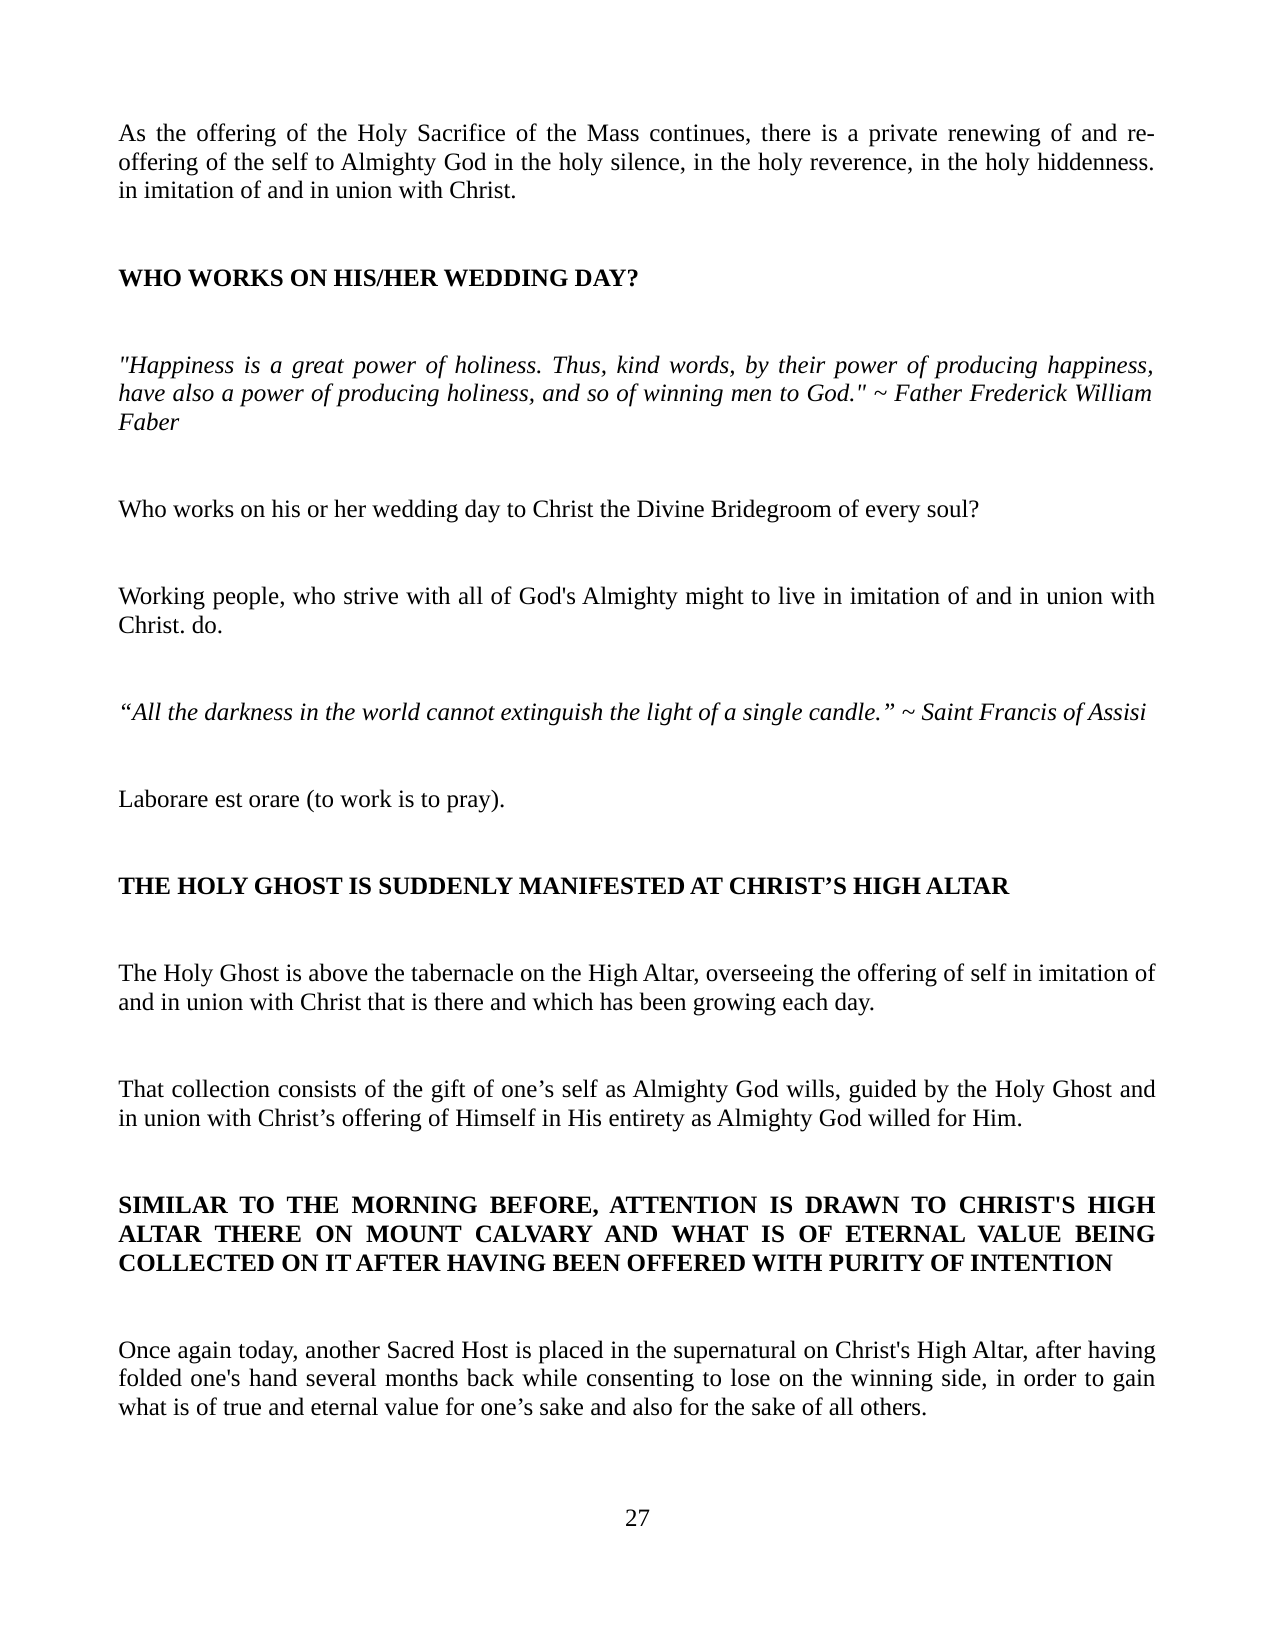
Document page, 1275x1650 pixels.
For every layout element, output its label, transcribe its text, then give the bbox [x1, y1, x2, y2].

text THE HOLY GHOST IS SUDDENLY MANIFESTED AT CHRIST’S HIGH ALTAR [118, 871, 1157, 900]
text As the offering of the Holy Sacrifice of the Mass continues, there is a private renewing of and re-offering of the self to Almighty God in the holy silence, in the holy reverence, in the holy hiddenness. in imitation of and in union with Christ. [118, 118, 1157, 204]
text That collection consists of the gift of one’s self as Almighty God wills, guided by the Holy Ghost and in union with Christ’s offering of Himself in His entirety as Almighty God willed for Him. [118, 1074, 1157, 1132]
text Laborare est orare (to work is to pray). [118, 784, 1157, 813]
text Working people, who strive with all of God's Almighty might to live in imitation of and in union with Christ. do. [118, 581, 1157, 639]
text Who works on his or her wedding day to Christ the Divine Bridegroom of every soul? [118, 494, 1157, 523]
text "Happiness is a great power of holiness. Thus, kind words, by their power of producing happiness, have also a power of producing holiness, and so of winning men to God." ~ Father Frederick William Faber [118, 350, 1157, 436]
text SIMILAR TO THE MORNING BEFORE, ATTENTION IS DRAWN TO CHRIST'S HIGH ALTAR THERE ON MOUNT CALVARY AND WHAT IS OF ETERNAL VALUE BEING COLLECTED ON IT AFTER HAVING BEEN OFFERED WITH PURITY OF INTENTION [118, 1190, 1157, 1276]
text WHO WORKS ON HIS/HER WEDDING DAY? [118, 263, 1157, 291]
text Once again today, another Sacred Host is placed in the supernatural on Christ's High Altar, after having folded one's hand several months back while consenting to lose on the winning side, in order to gain what is of true and eternal value for one’s sake and also for the sake of all others. [118, 1335, 1157, 1421]
text The Holy Ghost is above the tabernacle on the High Altar, overseeing the offering of self in imitation of and in union with Christ that is there and which has been growing each day. [118, 958, 1157, 1016]
text “All the darkness in the world cannot extinguish the light of a single candle.” ~ Saint Francis of Assisi [118, 697, 1157, 726]
